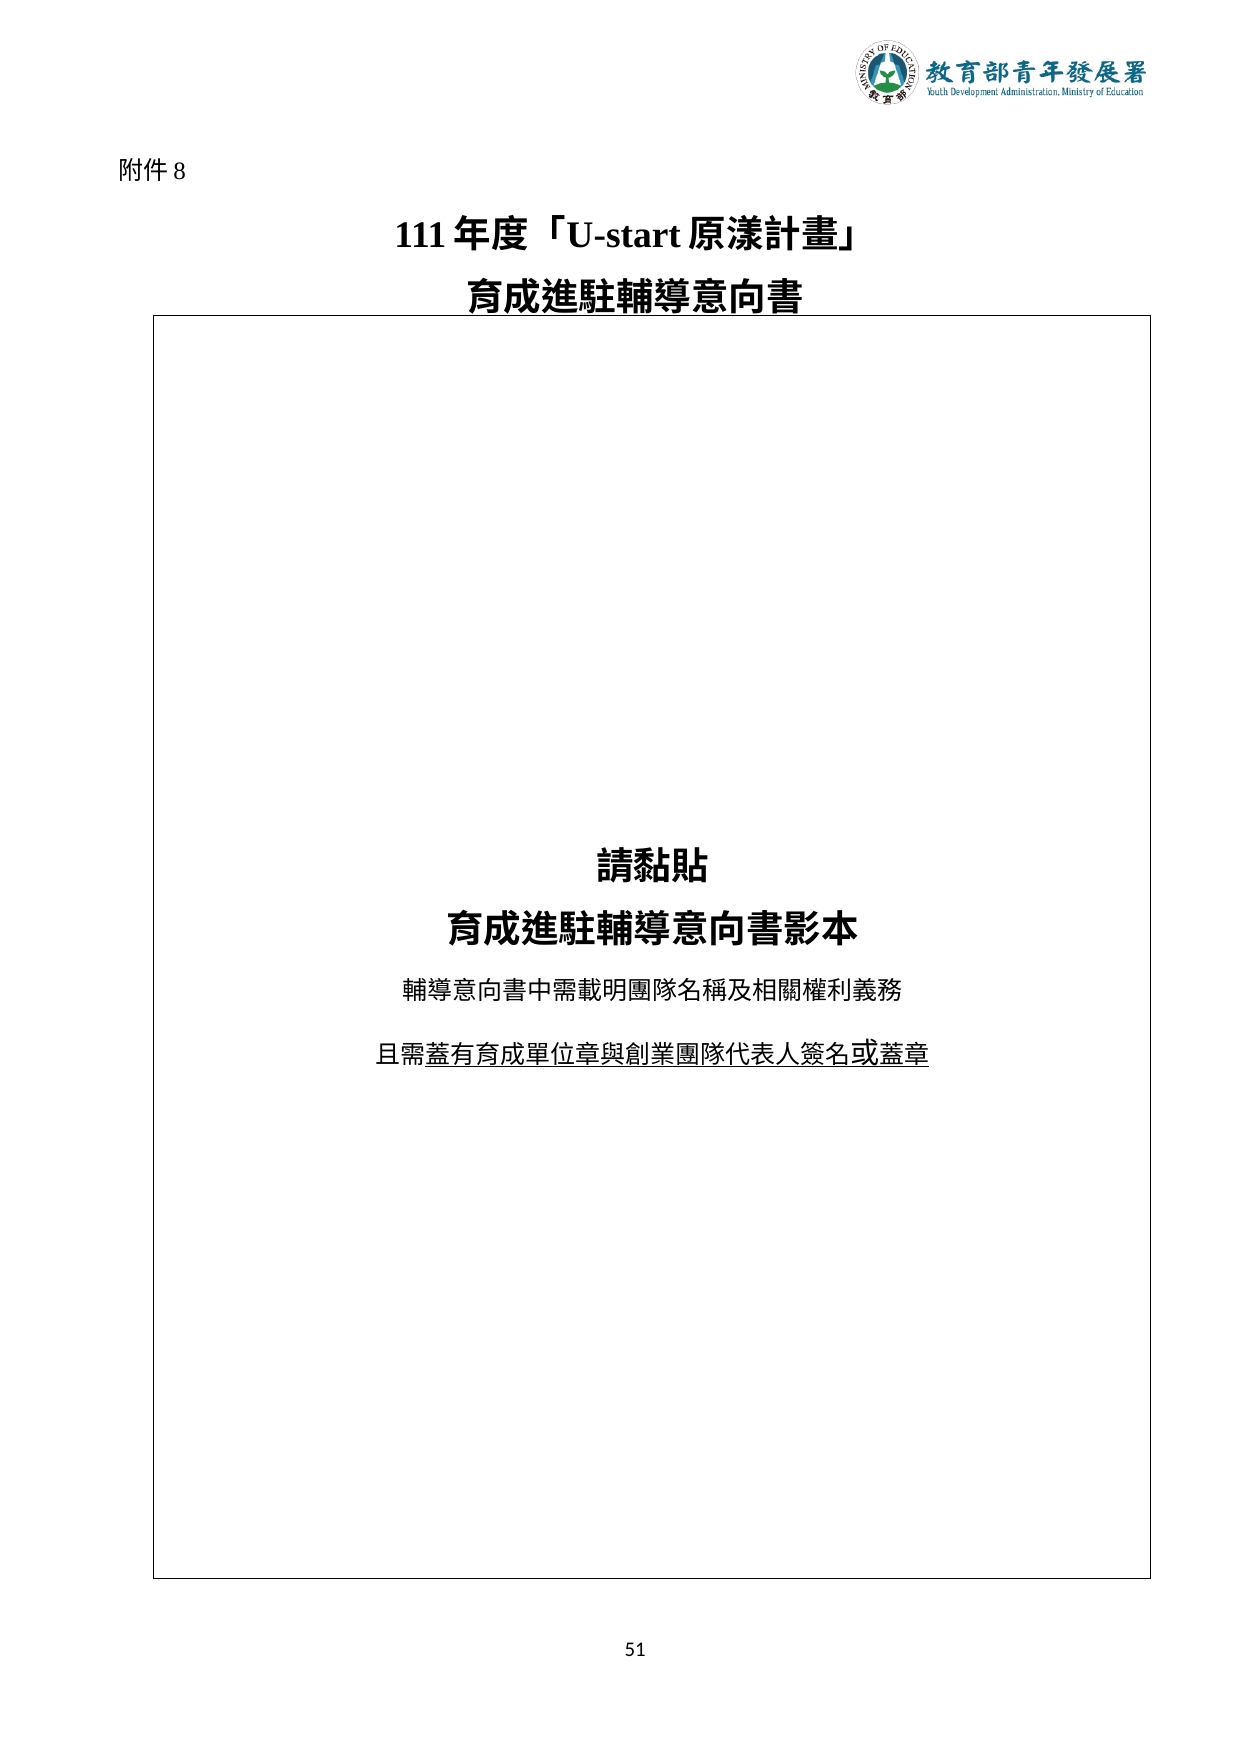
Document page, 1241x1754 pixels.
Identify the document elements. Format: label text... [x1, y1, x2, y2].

text 育成進駐輔導意向書 [118, 252, 1152, 314]
text 附件8 [118, 127, 1152, 189]
text 111年度「U-start原漾計畫」 [118, 189, 1152, 252]
table_header 請黏貼 育成進駐輔導意向書影本 輔導意向書中需載明團隊名稱及相關權利義務 且需蓋有育成單位章與創業團隊代表人簽名或蓋章 [154, 316, 1150, 1578]
